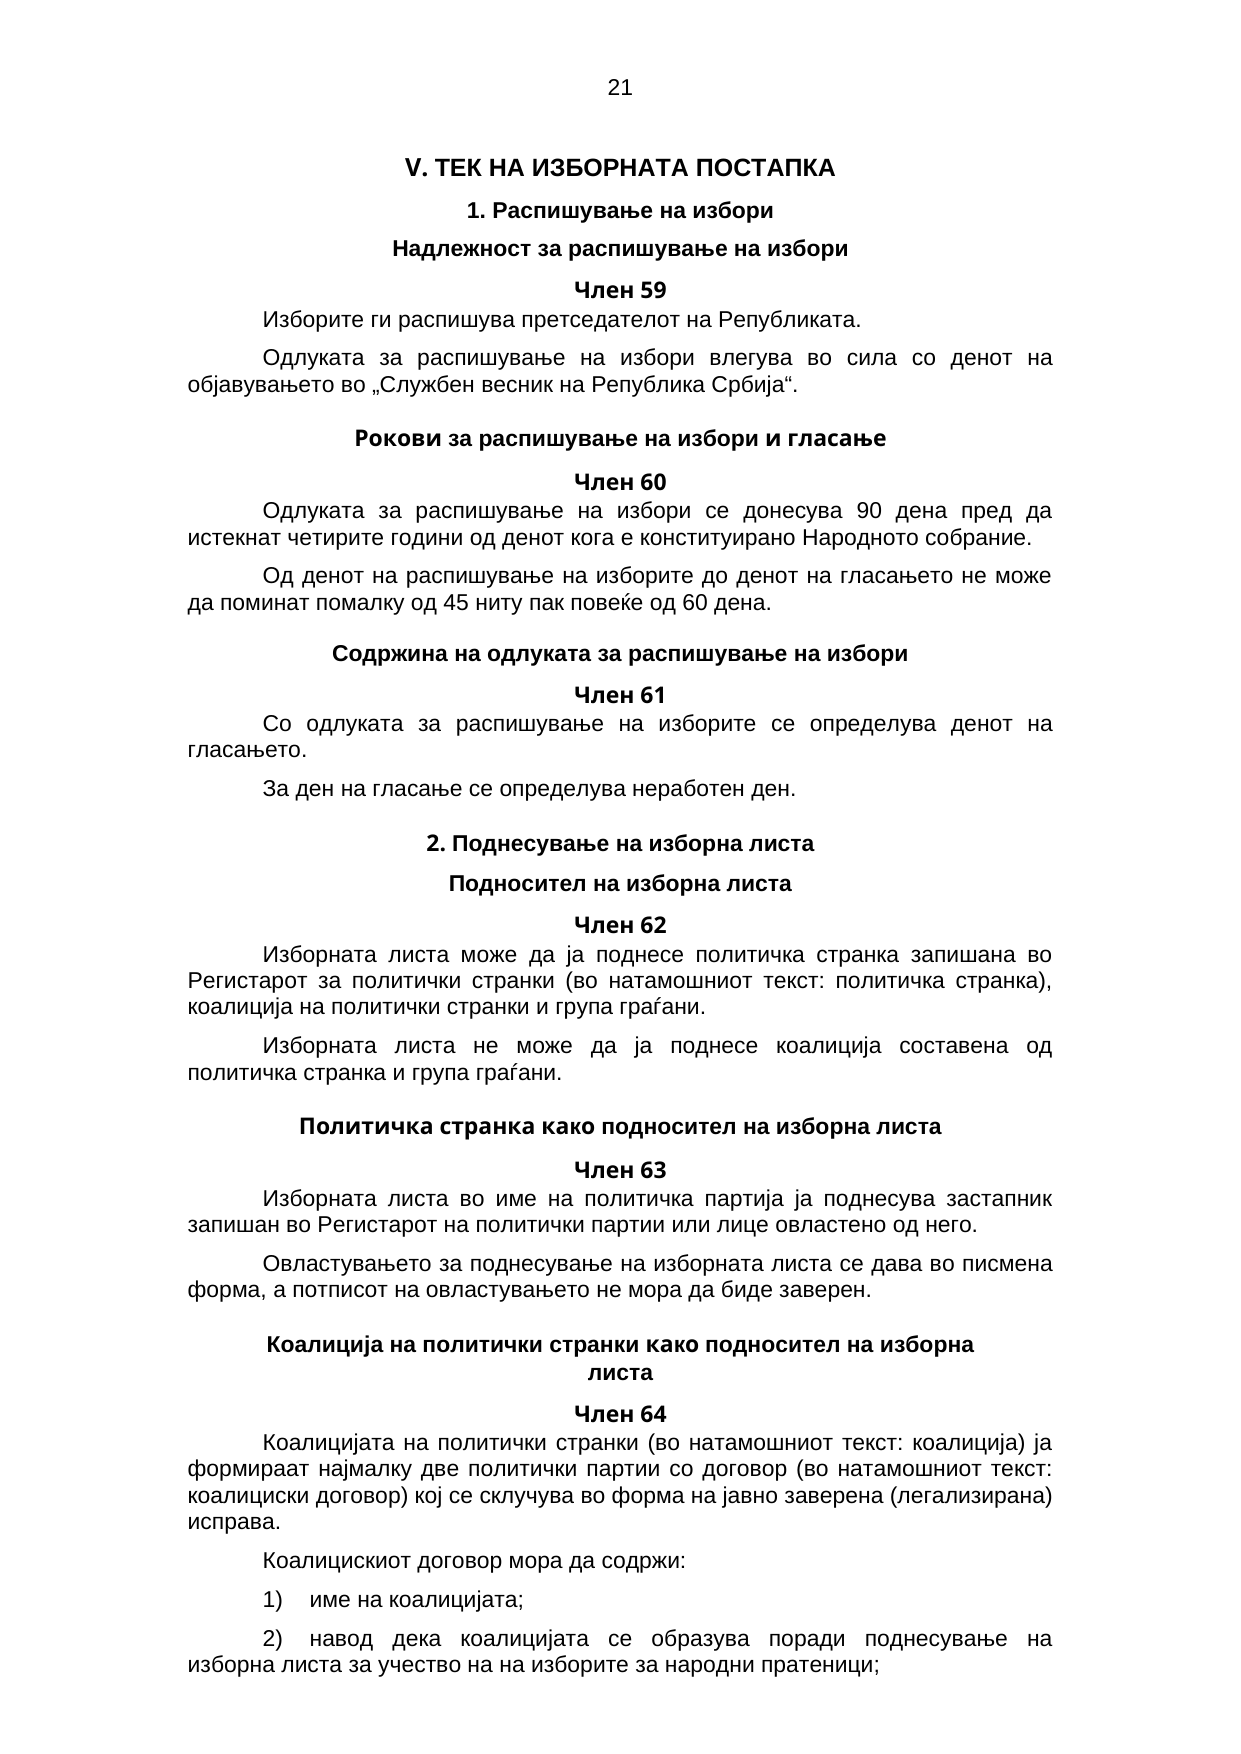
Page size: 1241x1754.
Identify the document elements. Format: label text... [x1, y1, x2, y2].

text 1. Распишување на избори [262, 197, 978, 223]
text Коалицијата на политички странки (во натамошниот текст: коалиција) ја формираат најмалку две политички партии со договор (во натамошниот текст: коалициски договор) кој се склучува во форма на јавно заверена (легализирана) исправа. [187, 1429, 1053, 1534]
text 1) име на коалицијата; [187, 1586, 1053, 1612]
text Член 59 [262, 274, 978, 306]
text Со одлуката за распишување на изборите се определува денот на гласањето. [187, 710, 1053, 763]
text Член 63 [262, 1153, 978, 1185]
text 2) навод дека коалицијата се образува поради поднесување на изборна листа за учество на на изборите за народни пратеници; [187, 1625, 1053, 1677]
text Овластувањето за поднесување на изборната листа се дава во писмена форма, а потписот на овластувањето не мора да биде заверен. [187, 1250, 1053, 1303]
text Содржина на одлуката за распишување на избори [262, 640, 978, 666]
text Коалиција на политички странки како подносител на изборна листа [262, 1328, 978, 1385]
text За ден на гласање се определува неработен ден. [187, 775, 1053, 802]
text Политичка странка како подносител на изборна листа [262, 1110, 978, 1141]
text Одлуката за распишување на избори влегува во сила со денот на објавувањето во „Службен весник на Република Србија“. [187, 344, 1053, 397]
text Изборната листа може да ја поднесе политичка странка запишана во Регистарот за политички странки (во натамошниот текст: политичка странка), коалиција на политички странки и група граѓани. [187, 941, 1053, 1019]
text Коалицискиот договор мора да содржи: [187, 1547, 1053, 1573]
text 2. Поднесување на изборна листа [262, 827, 978, 858]
text Член 60 [262, 466, 978, 497]
text Изборната листа не може да ја поднесе коалиција составена од политичка странка и група граѓани. [187, 1032, 1053, 1085]
text Одлуката за распишување на избори се донесува 90 дена пред да истекнат четирите години од денот кога е конституирано Народното собрание. [187, 497, 1053, 550]
text Член 61 [262, 679, 978, 710]
text Подносител на изборна листа [262, 870, 978, 897]
text Член 62 [262, 909, 978, 941]
text V. ТЕК НА ИЗБОРНАТА ПОСТАПКА [262, 150, 978, 184]
text Изборната листа во име на политичка партија ја поднесува застапник запишан во Регистарот на политички партии или лице овластено од него. [187, 1185, 1053, 1237]
text Член 64 [262, 1398, 978, 1429]
text Од денот на распишување на изборите до денот на гласањето не може да поминат помалку од 45 ниту пак повеќе од 60 дена. [187, 562, 1053, 615]
text Изборите ги распишува претседателот на Републиката. [187, 306, 1053, 332]
text Надлежност за распишување на избори [262, 235, 978, 262]
text Рокови за распишување на избори и гласање [262, 422, 978, 453]
